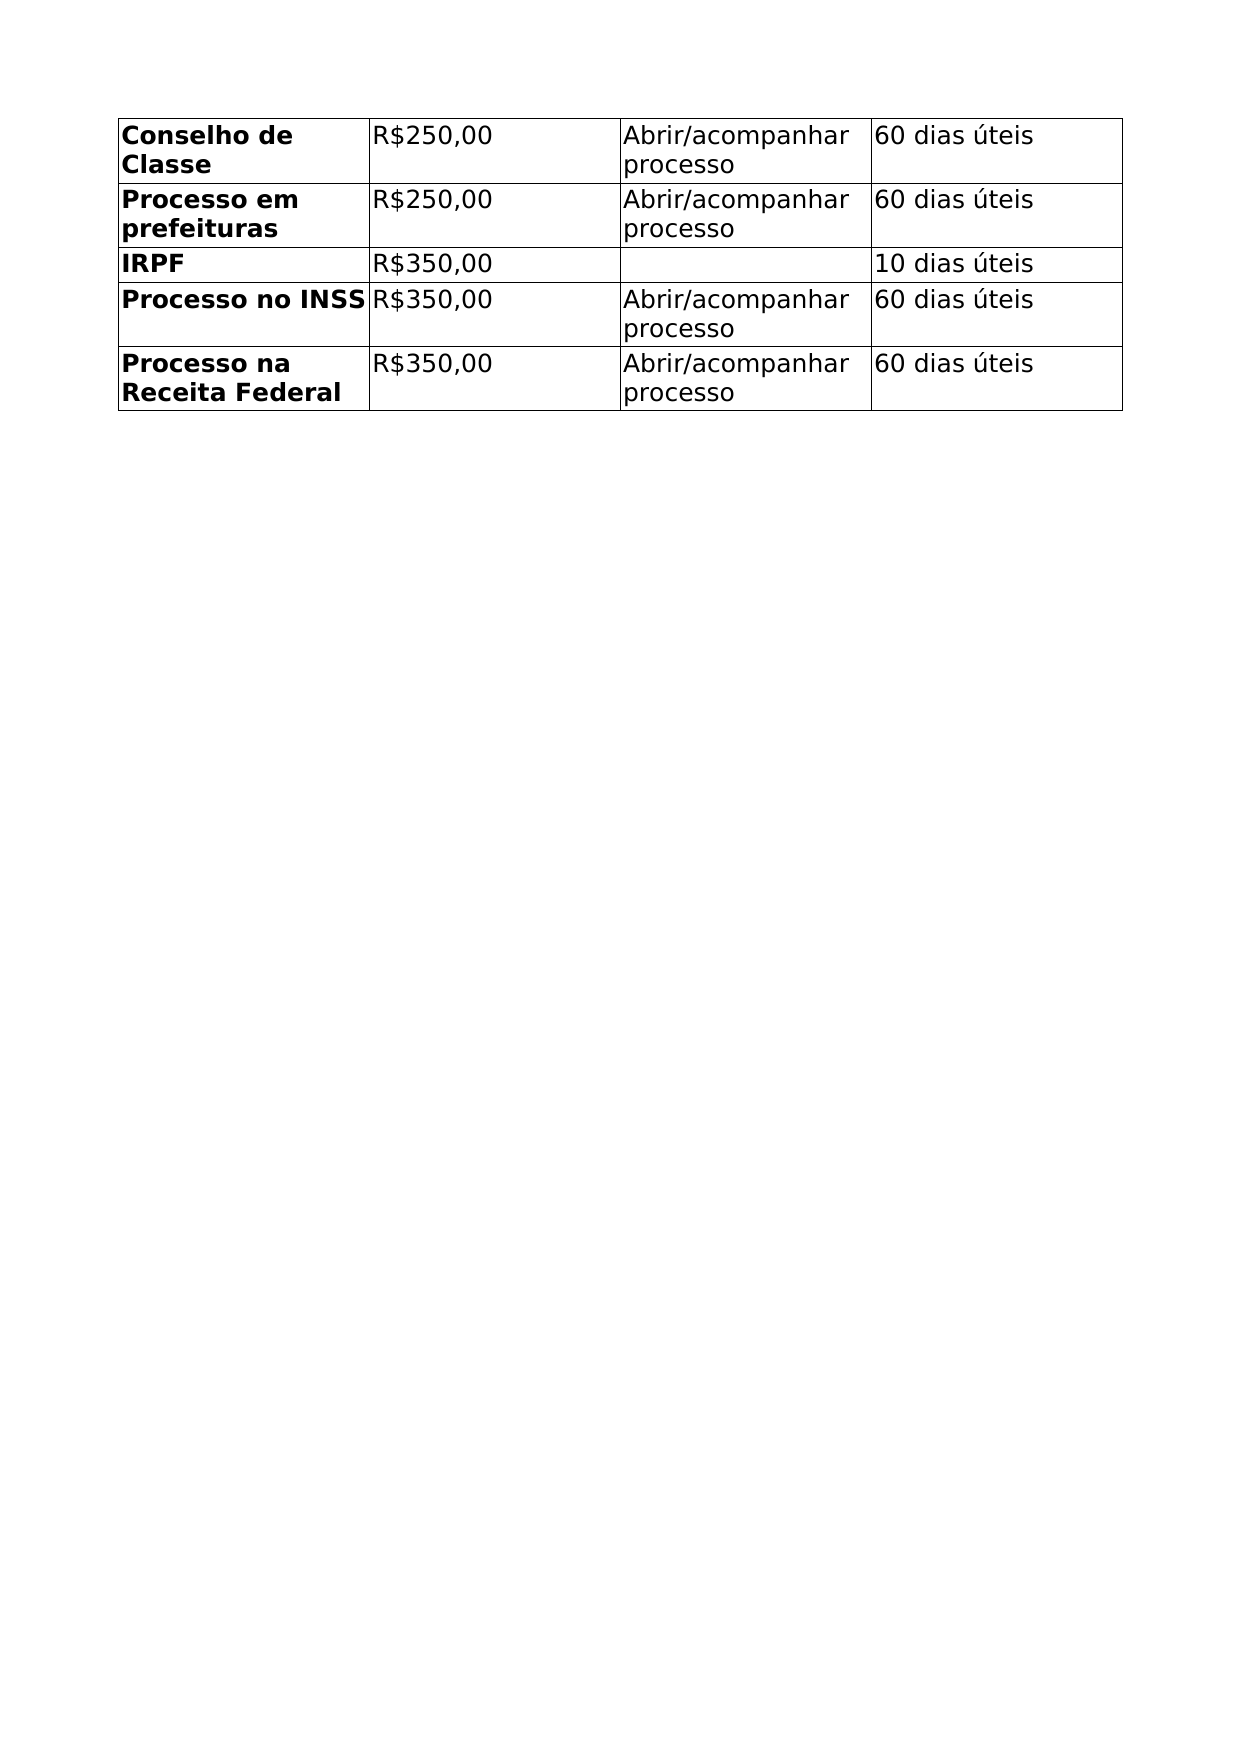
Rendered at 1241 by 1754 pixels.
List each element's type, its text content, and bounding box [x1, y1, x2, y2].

table_cell Processo na Receita Federal [119, 347, 369, 410]
table_cell R$350,00 [370, 248, 620, 282]
table_cell 60 dias úteis [872, 347, 1122, 410]
table_cell Abrir/acompanhar processo [621, 119, 871, 182]
table_cell Processo no INSS [119, 283, 369, 346]
table_cell R$250,00 [370, 184, 620, 247]
table_cell R$250,00 [370, 119, 620, 182]
table_cell 60 dias úteis [872, 184, 1122, 247]
table_cell 60 dias úteis [872, 119, 1122, 182]
table_cell Abrir/acompanhar processo [621, 347, 871, 410]
table_cell IRPF [119, 248, 369, 282]
table_cell Abrir/acompanhar processo [621, 283, 871, 346]
table_cell [621, 248, 871, 282]
table_cell Conselho de Classe [119, 119, 369, 182]
table_cell Processo em prefeituras [119, 184, 369, 247]
table_cell R$350,00 [370, 347, 620, 410]
table_cell Abrir/acompanhar processo [621, 184, 871, 247]
table_cell R$350,00 [370, 283, 620, 346]
table_cell 60 dias úteis [872, 283, 1122, 346]
table_cell 10 dias úteis [872, 248, 1122, 282]
